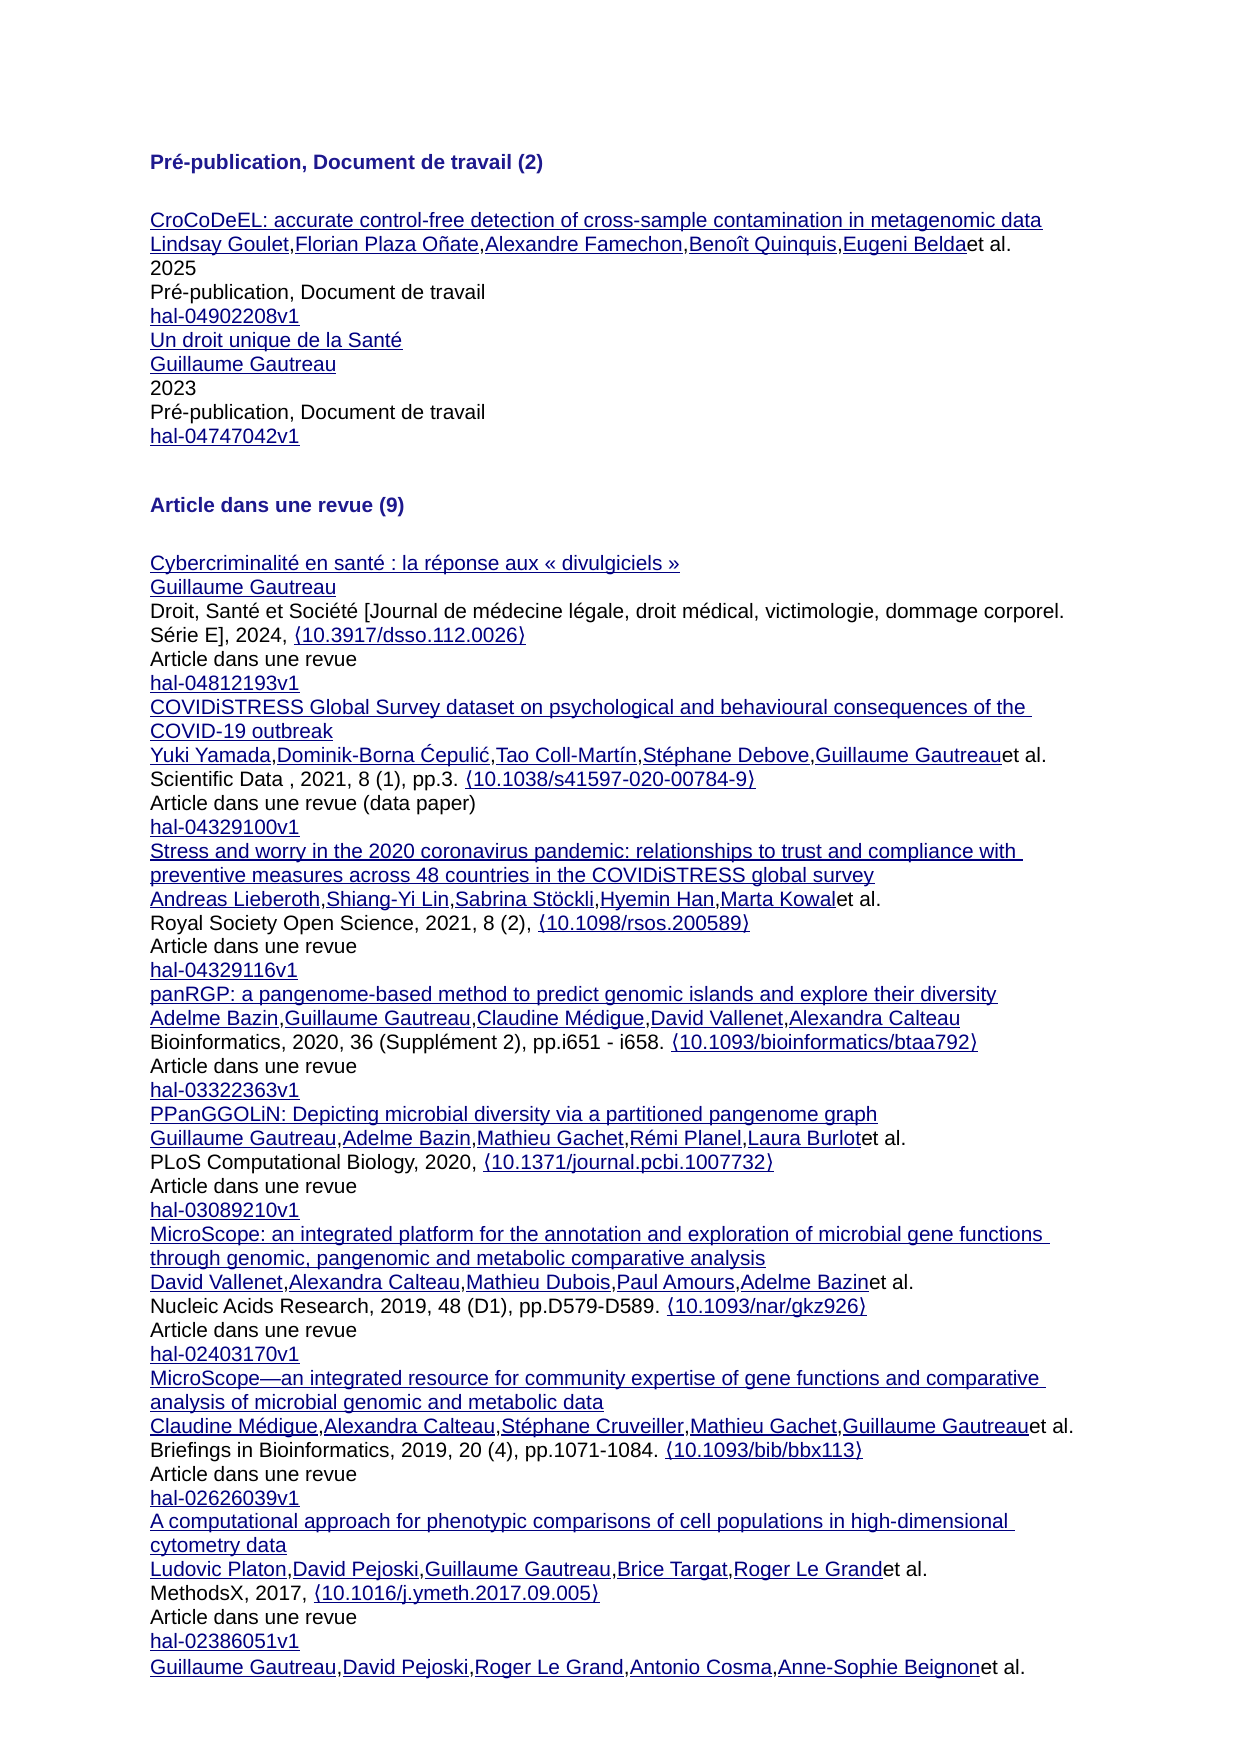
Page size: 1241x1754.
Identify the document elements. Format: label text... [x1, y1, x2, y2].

table_cell Stress and worry in the 2020 coronavirus pandemic: relationships to trust and compliance with preventive measures across 48 countries in the COVIDiSTRESS global survey Andreas Lieberoth,Shiang-Yi Lin,Sabrina Stöckli,Hyemin Han,Marta Kowalet al. Royal Society Open Science, 2021, 8 (2), ⟨10.1098/rsos.200589⟩ Article dans une revue hal-04329116v1 [150, 839, 1090, 982]
table_cell panRGP: a pangenome-based method to predict genomic islands and explore their diversity Adelme Bazin,Guillaume Gautreau,Claudine Médigue,David Vallenet,Alexandra Calteau Bioinformatics, 2020, 36 (Supplément 2), pp.i651 - i658. ⟨10.1093/bioinformatics/btaa792⟩ Article dans une revue hal-03322363v1 [150, 982, 1090, 1102]
table_cell Un droit unique de la Santé Guillaume Gautreau 2023 Pré-publication, Document de travail hal-04747042v1 [150, 328, 1090, 448]
table_cell COVIDiSTRESS Global Survey dataset on psychological and behavioural consequences of the COVID-19 outbreak Yuki Yamada,Dominik-Borna Ćepulić,Tao Coll-Martín,Stéphane Debove,Guillaume Gautreauet al. Scientific Data , 2021, 8 (1), pp.3. ⟨10.1038/s41597-020-00784-9⟩ Article dans une revue (data paper) hal-04329100v1 [150, 695, 1090, 838]
subtitle Article dans une revue (9) [150, 493, 1090, 517]
subtitle Pré-publication, Document de travail (2) [150, 150, 1090, 174]
table_cell SPADEVizR: an R package for Visualization, Analysis and Integration of SPADE results Guillaume Gautreau,David Pejoski,Roger Le Grand,Antonio Cosma,Anne-Sophie Beignonet al. Bioinformatics, 2017, pp.btw708. ⟨10.1093/bioinformatics/btw708⟩ Article dans une revue hal-02385937v1 [150, 1653, 1090, 1679]
table_cell A computational approach for phenotypic comparisons of cell populations in high-dimensional cytometry data Ludovic Platon,David Pejoski,Guillaume Gautreau,Brice Targat,Roger Le Grandet al. MethodsX, 2017, ⟨10.1016/j.ymeth.2017.09.005⟩ Article dans une revue hal-02386051v1 [150, 1509, 1090, 1653]
table_header CroCoDeEL: accurate control-free detection of cross-sample contamination in metagenomic data Lindsay Goulet,Florian Plaza Oñate,Alexandre Famechon,Benoît Quinquis,Eugeni Beldaet al. 2025 Pré-publication, Document de travail hal-04902208v1 [150, 208, 1090, 328]
table_cell MicroScope: an integrated platform for the annotation and exploration of microbial gene functions through genomic, pangenomic and metabolic comparative analysis David Vallenet,Alexandra Calteau,Mathieu Dubois,Paul Amours,Adelme Bazinet al. Nucleic Acids Research, 2019, 48 (D1), pp.D579-D589. ⟨10.1093/nar/gkz926⟩ Article dans une revue hal-02403170v1 [150, 1222, 1090, 1366]
table_cell PPanGGOLiN: Depicting microbial diversity via a partitioned pangenome graph Guillaume Gautreau,Adelme Bazin,Mathieu Gachet,Rémi Planel,Laura Burlotet al. PLoS Computational Biology, 2020, ⟨10.1371/journal.pcbi.1007732⟩ Article dans une revue hal-03089210v1 [150, 1102, 1090, 1222]
table_header Cybercriminalité en santé : la réponse aux « divulgiciels » Guillaume Gautreau Droit, Santé et Société [Journal de médecine légale, droit médical, victimologie, dommage corporel. Série E], 2024, ⟨10.3917/dsso.112.0026⟩ Article dans une revue hal-04812193v1 [150, 551, 1090, 695]
table_cell MicroScope—an integrated resource for community expertise of gene functions and comparative analysis of microbial genomic and metabolic data Claudine Médigue,Alexandra Calteau,Stéphane Cruveiller,Mathieu Gachet,Guillaume Gautreauet al. Briefings in Bioinformatics, 2019, 20 (4), pp.1071-1084. ⟨10.1093/bib/bbx113⟩ Article dans une revue hal-02626039v1 [150, 1366, 1090, 1509]
